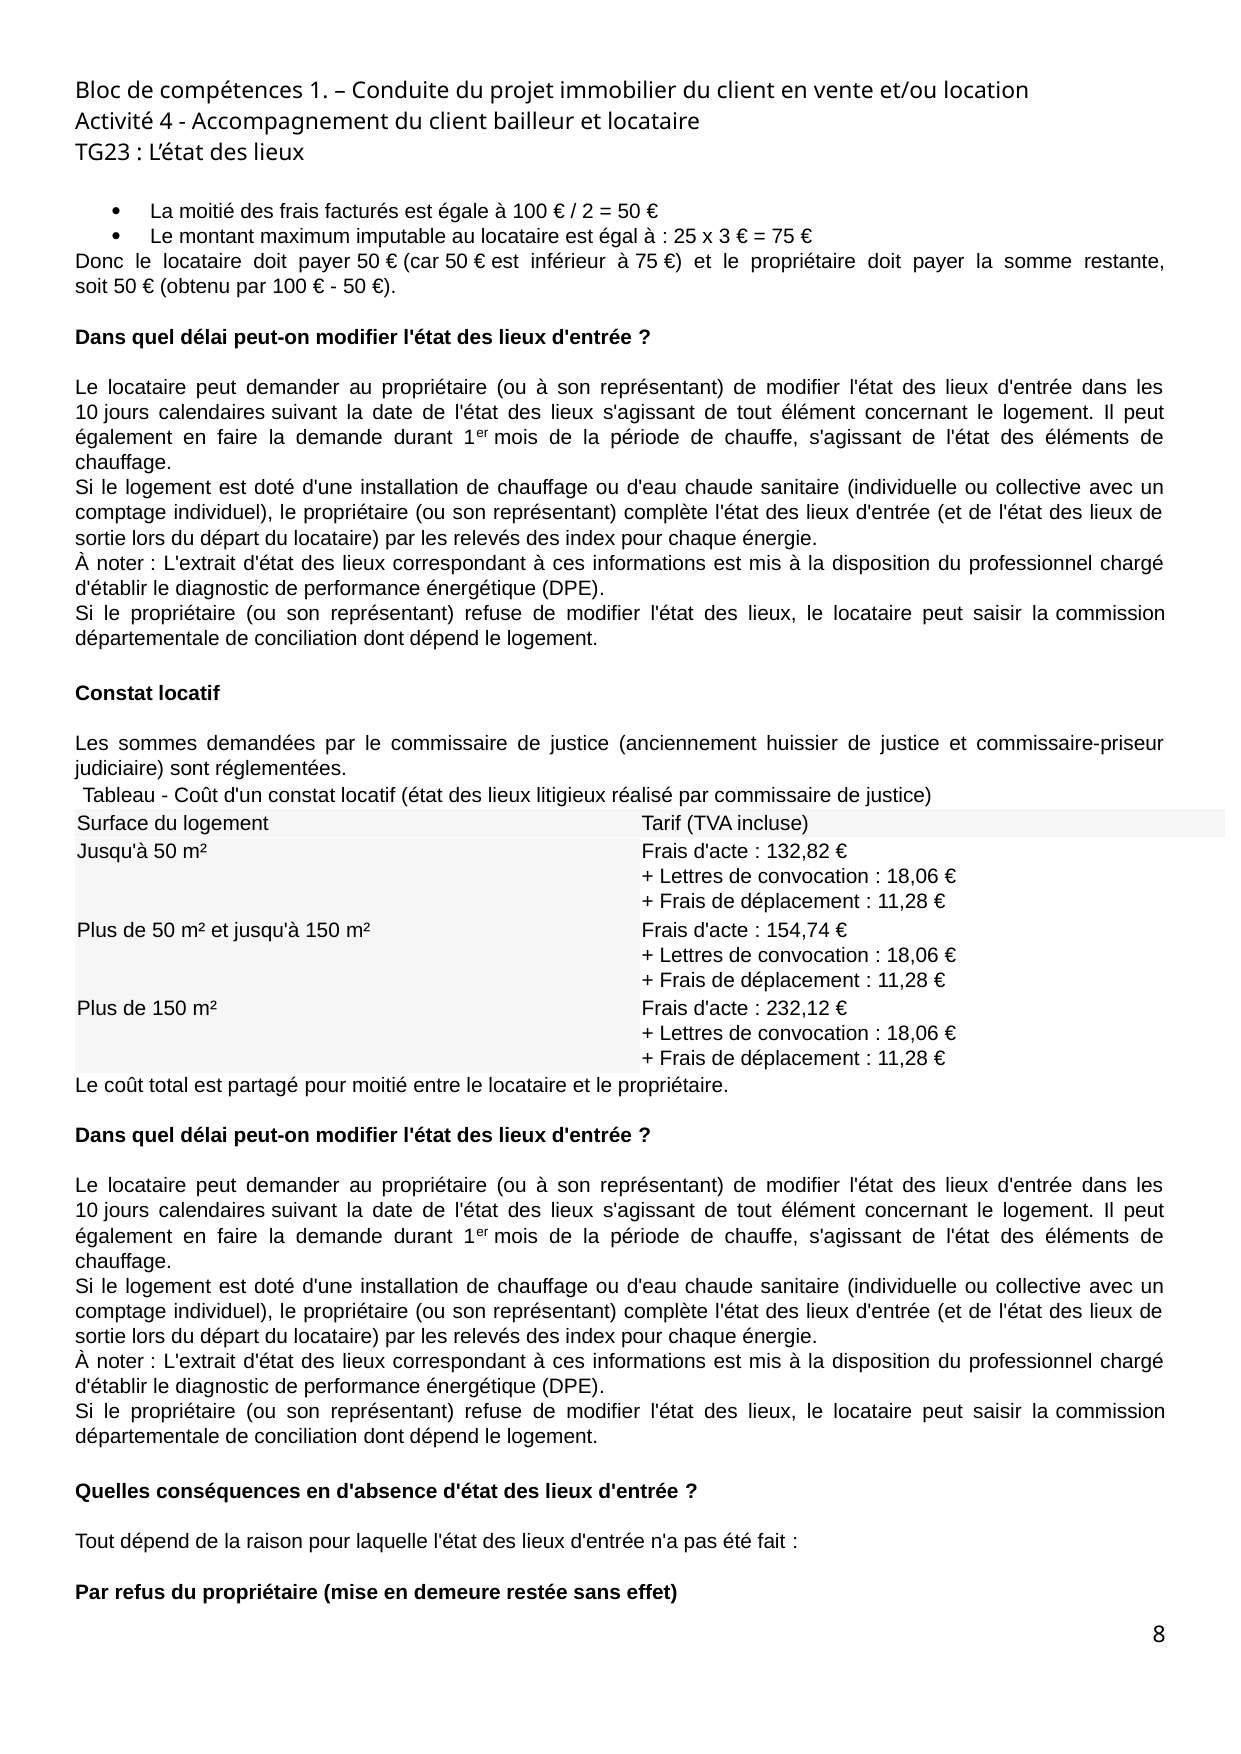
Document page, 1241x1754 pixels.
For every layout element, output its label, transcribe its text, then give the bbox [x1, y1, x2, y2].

text Le coût total est partagé pour moitié entre le locataire et le propriétaire. [75, 1073, 1165, 1097]
text Les sommes demandées par le commissaire de justice (anciennement huissier de justice et commissaire-priseur judiciaire) sont réglementées. [75, 731, 1165, 780]
text Par refus du propriétaire (mise en demeure restée sans effet) [75, 1579, 1165, 1603]
text Le locataire peut demander au propriétaire (ou à son représentant) de modifier l'état des lieux d'entrée dans les 10 jours calendaires suivant la date de l'état des lieux s'agissant de tout élément concernant le logement. Il peut également en faire la demande durant 1er mois de la période de chauffe, s'agissant de l'état des éléments de chauffage. [75, 1173, 1165, 1272]
text Dans quel délai peut-on modifier l'état des lieux d'entrée ? [75, 1123, 1165, 1147]
text Le locataire peut demander au propriétaire (ou à son représentant) de modifier l'état des lieux d'entrée dans les 10 jours calendaires suivant la date de l'état des lieux s'agissant de tout élément concernant le logement. Il peut également en faire la demande durant 1er mois de la période de chauffe, s'agissant de l'état des éléments de chauffage. [75, 375, 1165, 474]
table_cell Frais d'acte : 154,74 € + Lettres de convocation : 18,06 € + Frais de déplacement : 11,28 € [640, 916, 1225, 994]
text Si le propriétaire (ou son représentant) refuse de modifier l'état des lieux, le locataire peut saisir la commission départementale de conciliation dont dépend le logement. [75, 1399, 1165, 1448]
list La moitié des frais facturés est égale à 100 € / 2 = 50 € [112, 199, 1165, 223]
table_header Tableau - Coût d'un constat locatif (état des lieux litigieux réalisé par commissaire de justice) [75, 781, 1225, 809]
table_cell Frais d'acte : 132,82 € + Lettres de convocation : 18,06 € + Frais de déplacement : 11,28 € [640, 838, 1225, 916]
text Quelles conséquences en d'absence d'état des lieux d'entrée ? [75, 1479, 1165, 1503]
table_cell Tarif (TVA incluse) [640, 809, 1225, 837]
text Si le logement est doté d'une installation de chauffage ou d'eau chaude sanitaire (individuelle ou collective avec un comptage individuel), le propriétaire (ou son représentant) complète l'état des lieux d'entrée (et de l'état des lieux de sortie lors du départ du locataire) par les relevés des index pour chaque énergie. [75, 1274, 1165, 1348]
text À noter : L'extrait d'état des lieux correspondant à ces informations est mis à la disposition du professionnel chargé d'établir le diagnostic de performance énergétique (DPE). [75, 1349, 1165, 1398]
text Si le logement est doté d'une installation de chauffage ou d'eau chaude sanitaire (individuelle ou collective avec un comptage individuel), le propriétaire (ou son représentant) complète l'état des lieux d'entrée (et de l'état des lieux de sortie lors du départ du locataire) par les relevés des index pour chaque énergie. [75, 475, 1165, 549]
text Constat locatif [75, 681, 1165, 704]
text Si le propriétaire (ou son représentant) refuse de modifier l'état des lieux, le locataire peut saisir la commission départementale de conciliation dont dépend le logement. [75, 601, 1165, 650]
list Le montant maximum imputable au locataire est égal à : 25 x 3 € = 75 € [112, 224, 1165, 248]
table_cell Plus de 50 m² et jusqu'à 150 m² [75, 916, 640, 994]
table_cell Surface du logement [75, 809, 640, 837]
table_cell Plus de 150 m² [75, 994, 640, 1073]
text À noter : L'extrait d'état des lieux correspondant à ces informations est mis à la disposition du professionnel chargé d'établir le diagnostic de performance énergétique (DPE). [75, 550, 1165, 599]
text Dans quel délai peut-on modifier l'état des lieux d'entrée ? [75, 324, 1165, 348]
table_cell Jusqu'à 50 m² [75, 838, 640, 916]
text Tout dépend de la raison pour laquelle l'état des lieux d'entrée n'a pas été fait : [75, 1529, 1165, 1553]
text Donc le locataire doit payer 50 € (car 50 € est inférieur à 75 €) et le propriétaire doit payer la somme restante, soit 50 € (obtenu par 100 € - 50 €). [75, 249, 1165, 298]
table_cell Frais d'acte : 232,12 € + Lettres de convocation : 18,06 € + Frais de déplacement : 11,28 € [640, 994, 1225, 1073]
